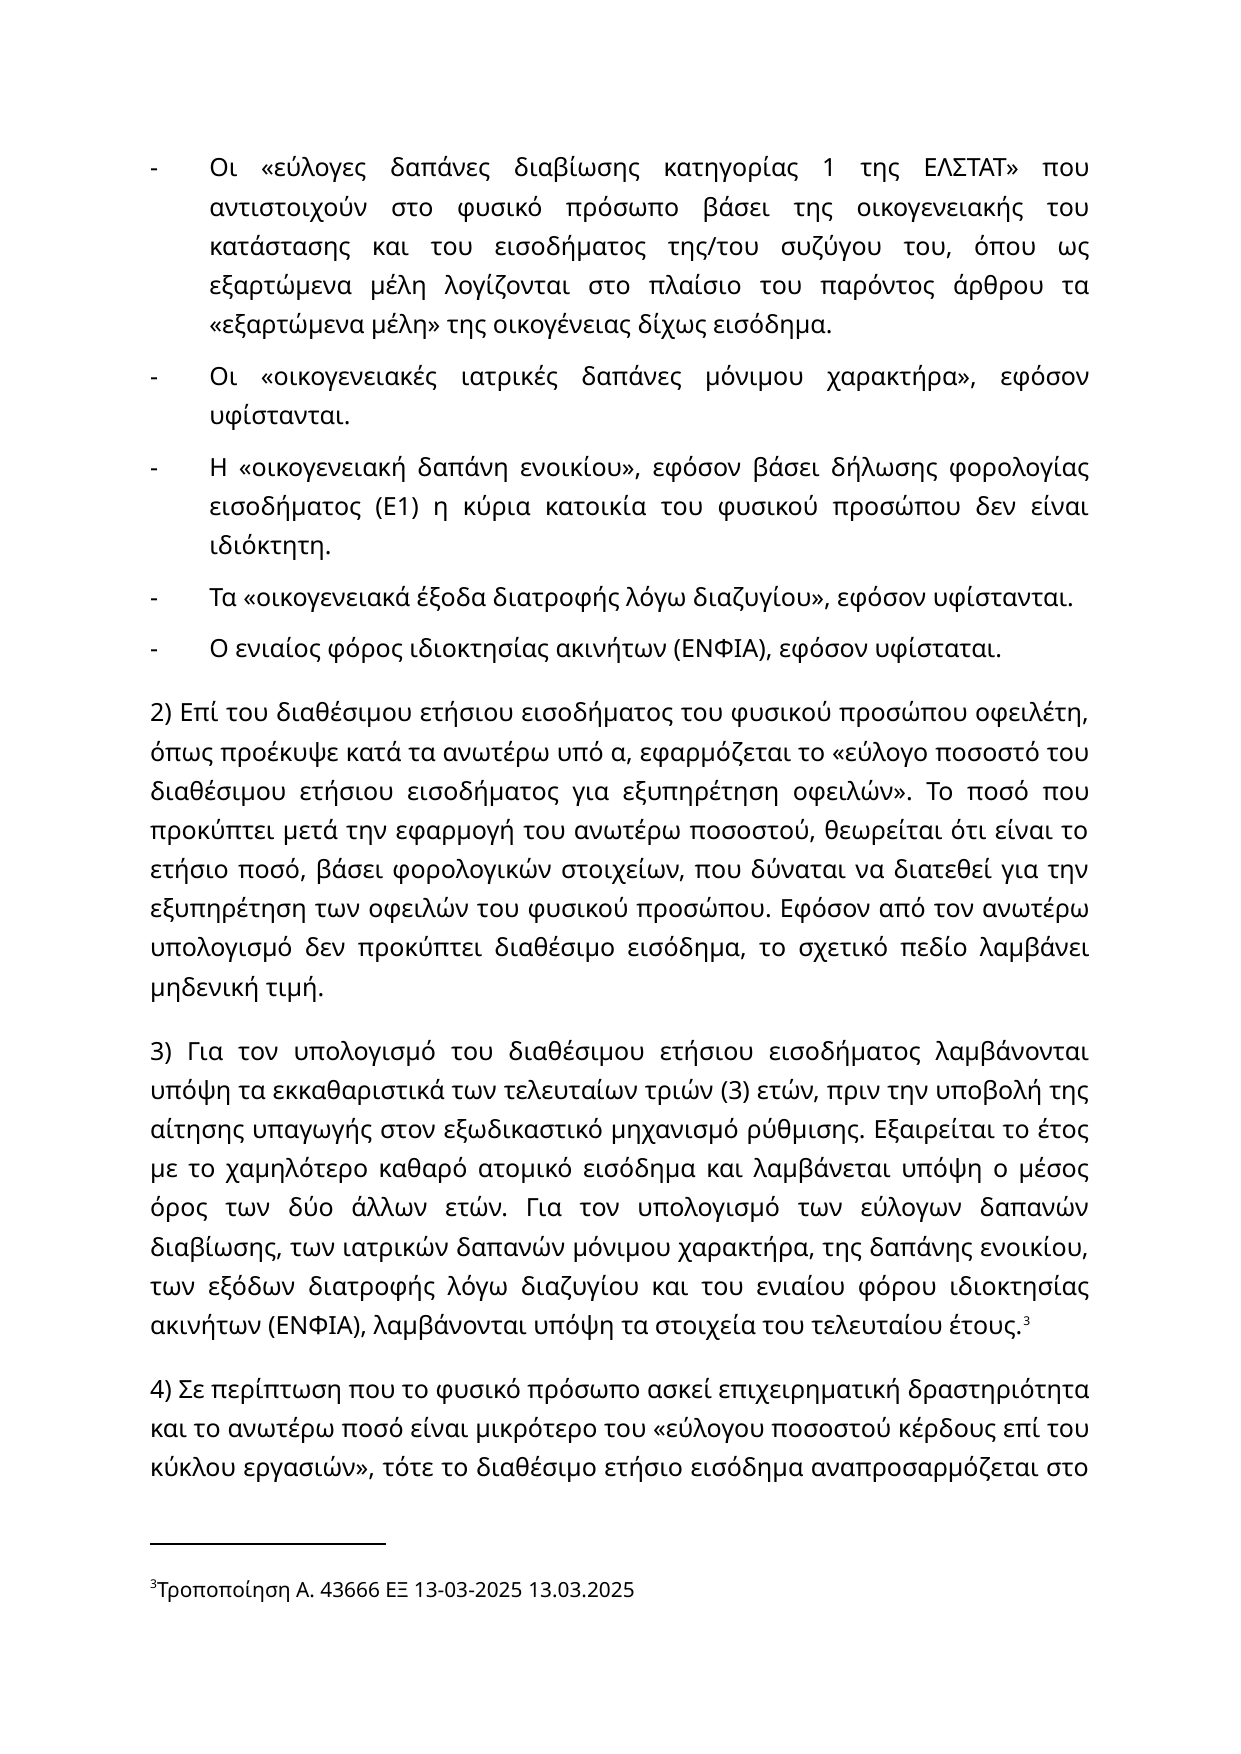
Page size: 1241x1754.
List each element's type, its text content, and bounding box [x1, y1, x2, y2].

list - Οι «οικογενειακές ιατρικές δαπάνες μόνιμου χαρακτήρα», εφόσον υφίστανται. [150, 358, 1090, 432]
text 3) Για τον υπολογισμό του διαθέσιμου ετήσιου εισοδήματος λαμβάνονται υπόψη τα εκκαθαριστικά των τελευταίων τριών (3) ετών, πριν την υποβολή της αίτησης υπαγωγής στον εξωδικαστικό μηχανισμό ρύθμισης. Εξαιρείται το έτος με το χαμηλότερο καθαρό ατομικό εισόδημα και λαμβάνεται υπόψη ο μέσος όρος των δύο άλλων ετών. Για τον υπολογισμό των εύλογων δαπανών διαβίωσης, των ιατρικών δαπανών μόνιμου χαρακτήρα, της δαπάνης ενοικίου, των εξόδων διατροφής λόγω διαζυγίου και του ενιαίου φόρου ιδιοκτησίας ακινήτων (ΕΝΦΙΑ), λαμβάνονται υπόψη τα στοιχεία του τελευταίου έτους. [150, 1033, 1090, 1342]
list - Η «οικογενειακή δαπάνη ενοικίου», εφόσον βάσει δήλωσης φορολογίας εισοδήματος (Ε1) η κύρια κατοικία του φυσικού προσώπου δεν είναι ιδιόκτητη. [150, 449, 1090, 562]
text Τροποποίηση A. 43666 ΕΞ 13-03-2025 13.03.2025 [150, 1576, 1090, 1604]
list - Ο ενιαίος φόρος ιδιοκτησίας ακινήτων (ΕΝΦΙΑ), εφόσον υφίσταται. [150, 631, 1090, 665]
list - Τα «οικογενειακά έξοδα διατροφής λόγω διαζυγίου», εφόσον υφίστανται. [150, 579, 1090, 613]
list - Οι «εύλογες δαπάνες διαβίωσης κατηγορίας 1 της ΕΛΣΤΑΤ» που αντιστοιχούν στο φυσικό πρόσωπο βάσει της οικογενειακής του κατάστασης και του εισοδήματος της/του συζύγου του, όπου ως εξαρτώμενα μέλη λογίζονται στο πλαίσιο του παρόντος άρθρου τα «εξαρτώμενα μέλη» της οικογένειας δίχως εισόδημα. [150, 150, 1090, 341]
text 4) Σε περίπτωση που το φυσικό πρόσωπο ασκεί επιχειρηματική δραστηριότητα και το ανωτέρω ποσό είναι μικρότερο του «εύλογου ποσοστού κέρδους επί του κύκλου εργασιών», τότε το διαθέσιμο ετήσιο εισόδημα αναπροσαρμόζεται στο [150, 1372, 1090, 1484]
text 2) Επί του διαθέσιμου ετήσιου εισοδήματος του φυσικού προσώπου οφειλέτη, όπως προέκυψε κατά τα ανωτέρω υπό α, εφαρμόζεται το «εύλογο ποσοστό του διαθέσιμου ετήσιου εισοδήματος για εξυπηρέτηση οφειλών». Το ποσό που προκύπτει μετά την εφαρμογή του ανωτέρω ποσοστού, θεωρείται ότι είναι το ετήσιο ποσό, βάσει φορολογικών στοιχείων, που δύναται να διατεθεί για την εξυπηρέτηση των οφειλών του φυσικού προσώπου. Εφόσον από τον ανωτέρω υπολογισμό δεν προκύπτει διαθέσιμο εισόδημα, το σχετικό πεδίο λαμβάνει μηδενική τιμή. [150, 695, 1090, 1003]
